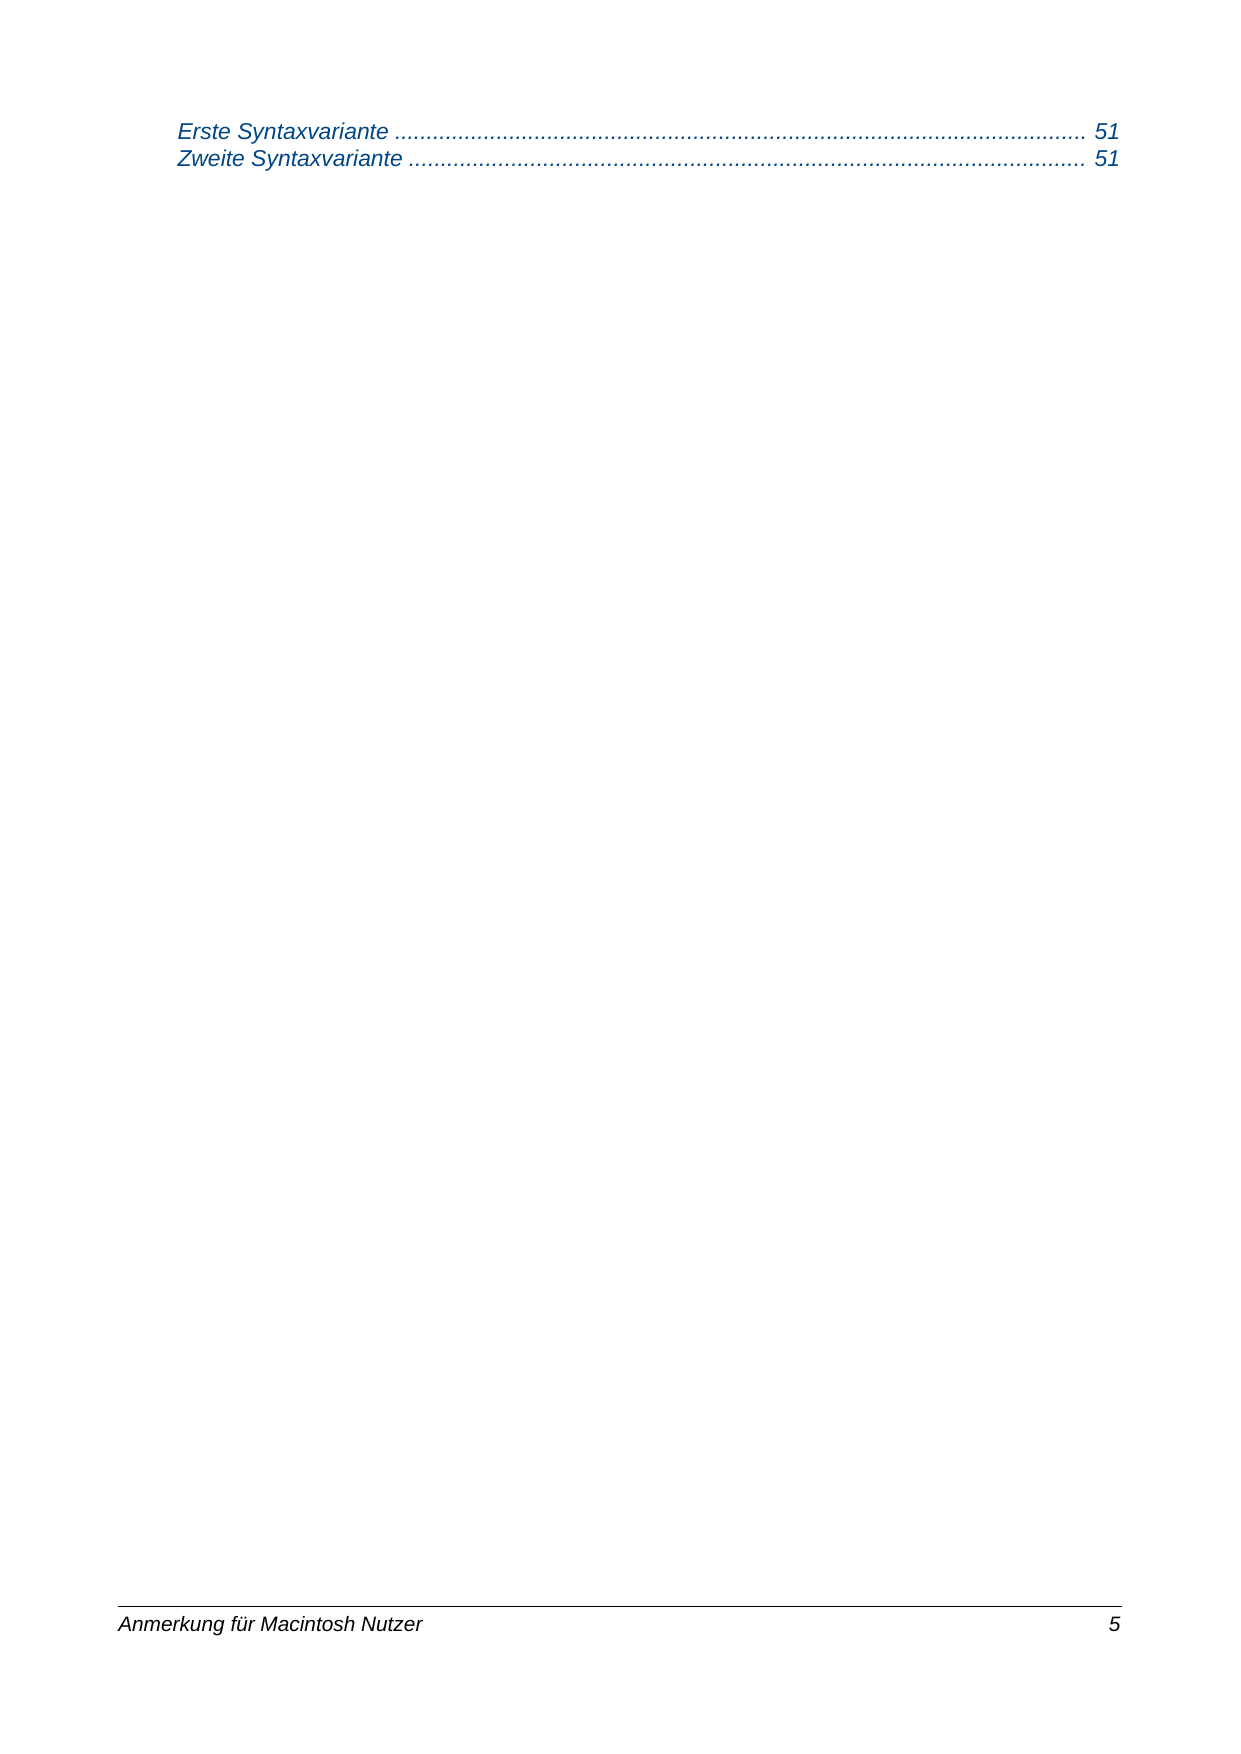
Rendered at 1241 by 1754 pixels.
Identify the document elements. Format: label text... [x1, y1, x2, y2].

text Zweite Syntaxvariante 51 [177, 144, 1122, 171]
text Erste Syntaxvariante 51 [177, 118, 1122, 144]
